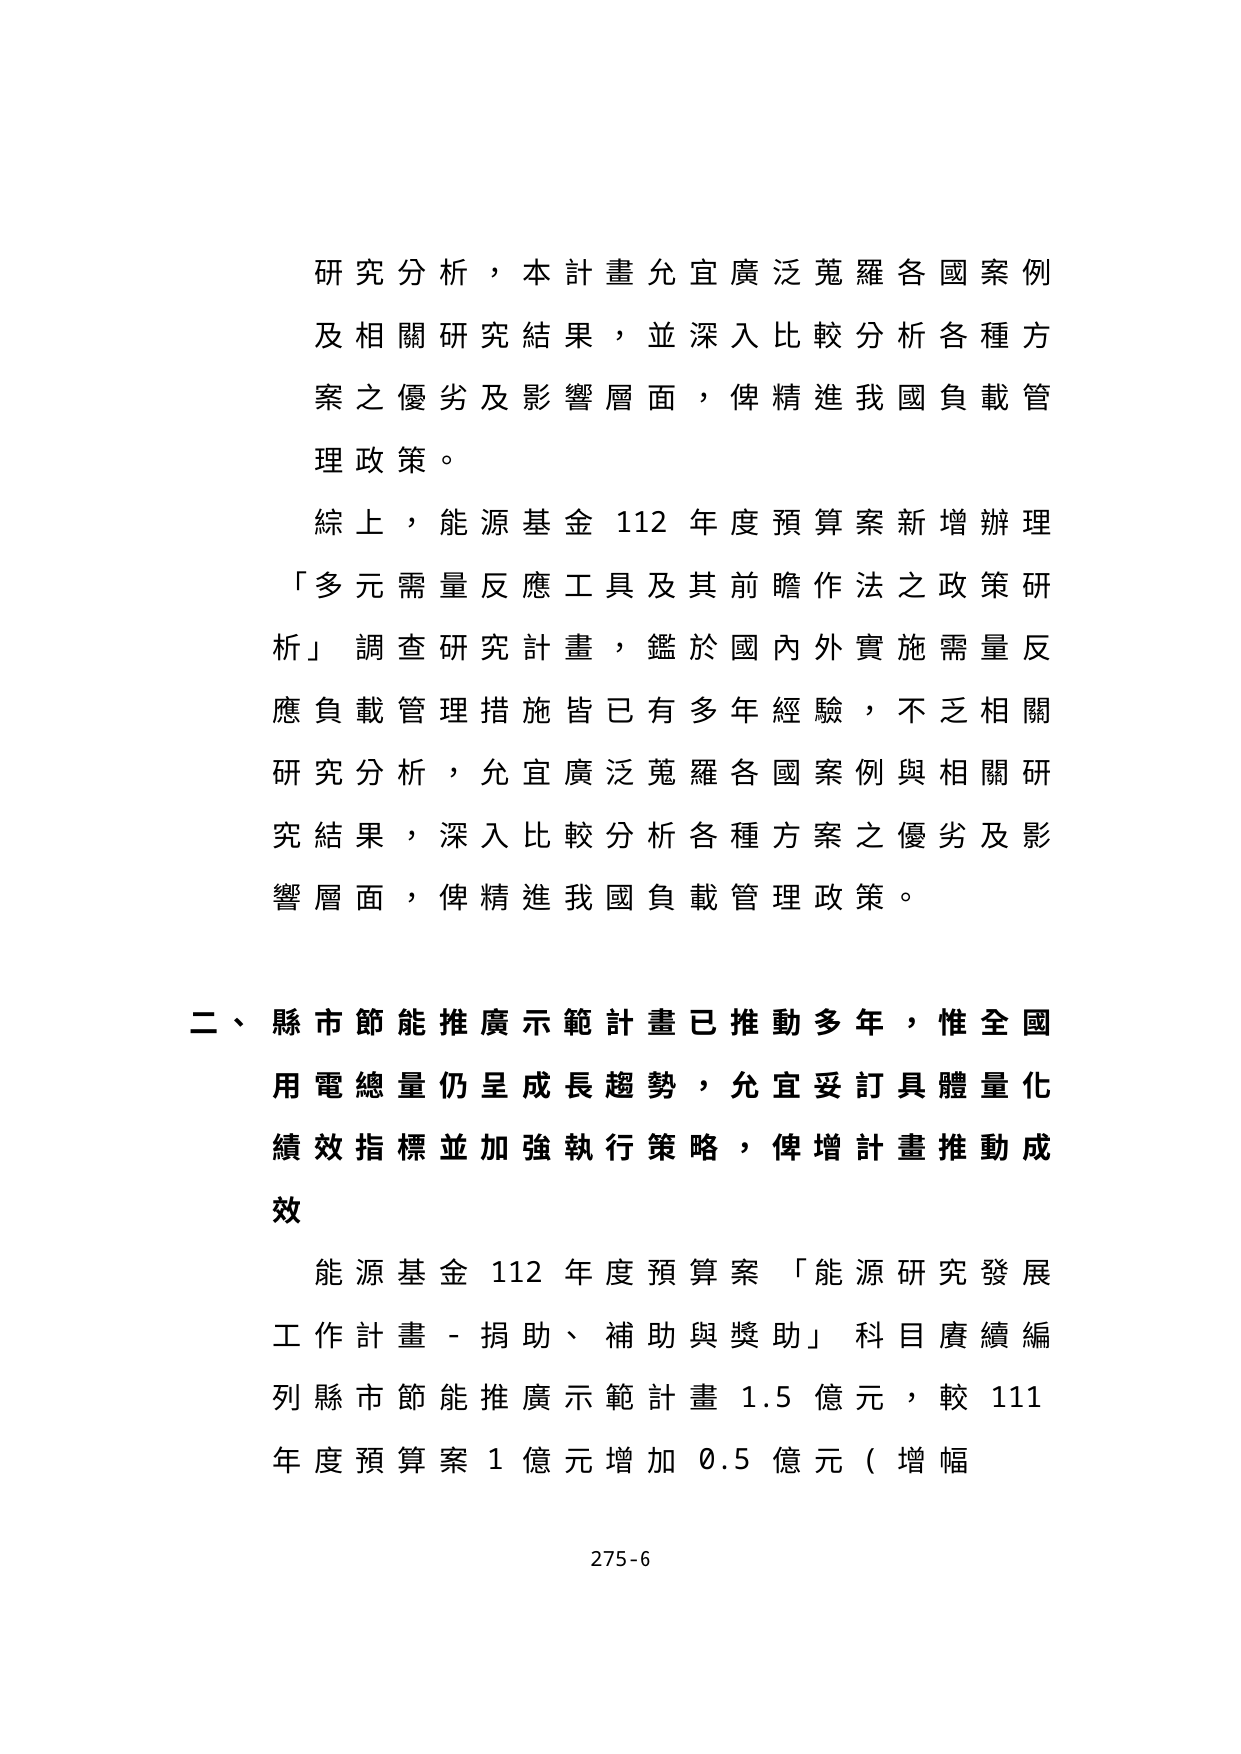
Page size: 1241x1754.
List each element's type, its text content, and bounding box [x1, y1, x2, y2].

text 能源基金112年度預算案「能源研究發展工作計畫-捐助、補助與獎助」科目賡續編列縣市節能推廣示範計畫1.5億元，較111年度預算案1億元增加0.5億元(增幅50%)，係延續推動「直轄市、縣(市)節電夥伴節能治理與推廣計畫」所需經費。經查： [242, 1229, 1058, 1479]
text 研究分析，本計畫允宜廣泛蒐羅各國案例及相關研究結果，並深入比較分析各種方案之優劣及影響層面，俾精進我國負載管理政策。 [271, 229, 1058, 479]
text 二、縣市節能推廣示範計畫已推動多年，惟全國用電總量仍呈成長趨勢，允宜妥訂具體量化績效指標並加強執行策略，俾增計畫推動成效 [183, 979, 1058, 1229]
text 綜上，能源基金112年度預算案新增辦理「多元需量反應工具及其前瞻作法之政策研析」調查研究計畫，鑑於國內外實施需量反應負載管理措施皆已有多年經驗，不乏相關研究分析，允宜廣泛蒐羅各國案例與相關研究結果，深入比較分析各種方案之優劣及影響層面，俾精進我國負載管理政策。 [242, 479, 1058, 917]
